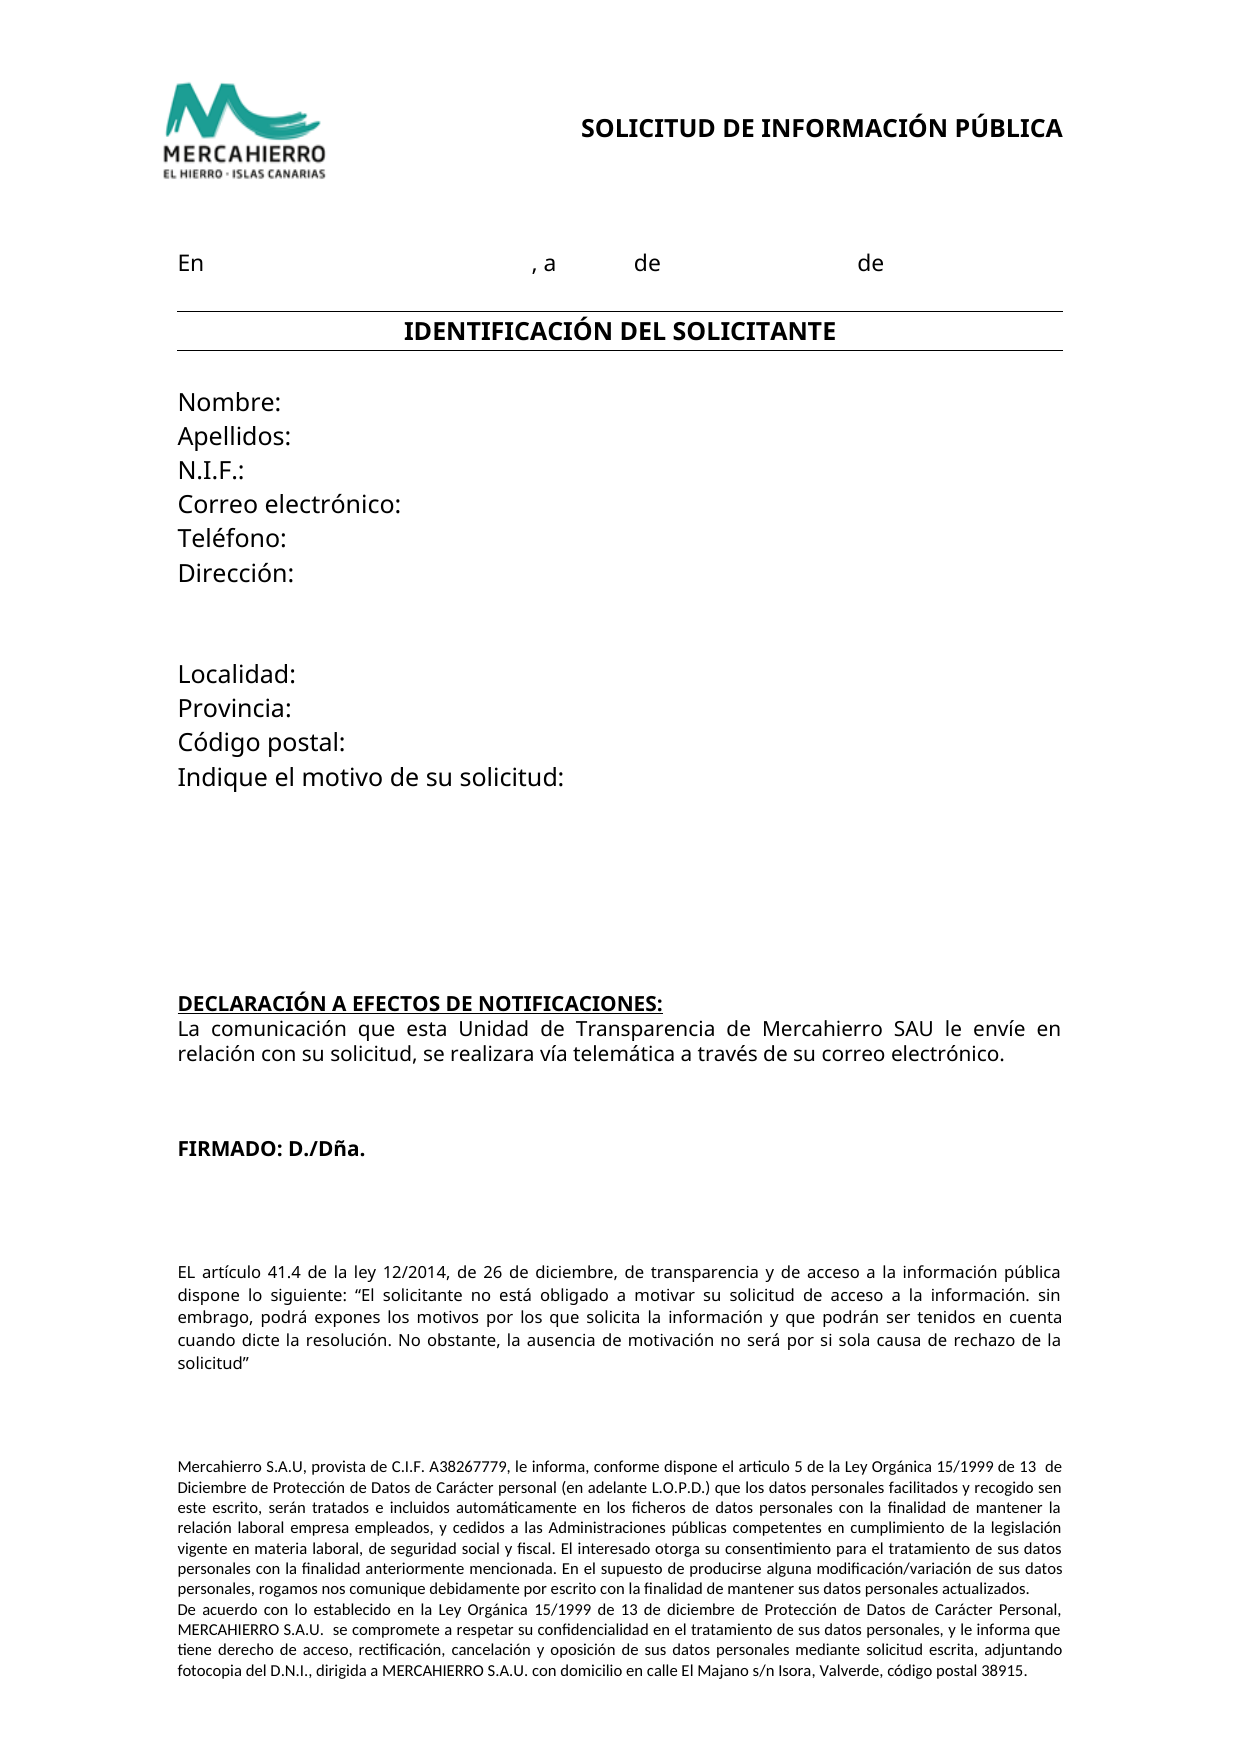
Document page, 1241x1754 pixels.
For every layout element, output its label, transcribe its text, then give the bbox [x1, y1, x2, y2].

text Provincia: [177, 691, 1063, 725]
text La comunicación que esta Unidad de Transparencia de Mercahierro SAU le envíe en relación con su solicitud, se realizara vía telemática a través de su correo electrónico. [177, 1016, 1063, 1066]
text Teléfono: [177, 521, 1063, 555]
text En , a de de [103, 247, 1063, 279]
text N.I.F.: [177, 453, 1063, 487]
text Código postal: [177, 725, 1063, 759]
text Nombre: [177, 385, 1063, 419]
text FIRMADO: D./Dña. [177, 1134, 1063, 1162]
text Dirección: [177, 555, 1063, 589]
text Apellidos: [177, 419, 1063, 453]
text IDENTIFICACIÓN DEL SOLICITANTE [177, 312, 1063, 350]
text Correo electrónico: [177, 487, 1063, 521]
text Localidad: [177, 657, 1063, 691]
text Indique el motivo de su solicitud: [177, 759, 1063, 793]
text EL artículo 41.4 de la ley 12/2014, de 26 de diciembre, de transparencia y de acceso a la información pública dispone lo siguiente: “El solicitante no está obligado a motivar su solicitud de acceso a la información. sin embrago, podrá expones los motivos por los que solicita la información y que podrán ser tenidos en cuenta cuando dicte la resolución. No obstante, la ausencia de motivación no será por si sola causa de rechazo de la solicitud” [177, 1261, 1063, 1374]
text DECLARACIÓN A EFECTOS DE NOTIFICACIONES: [177, 991, 1063, 1016]
